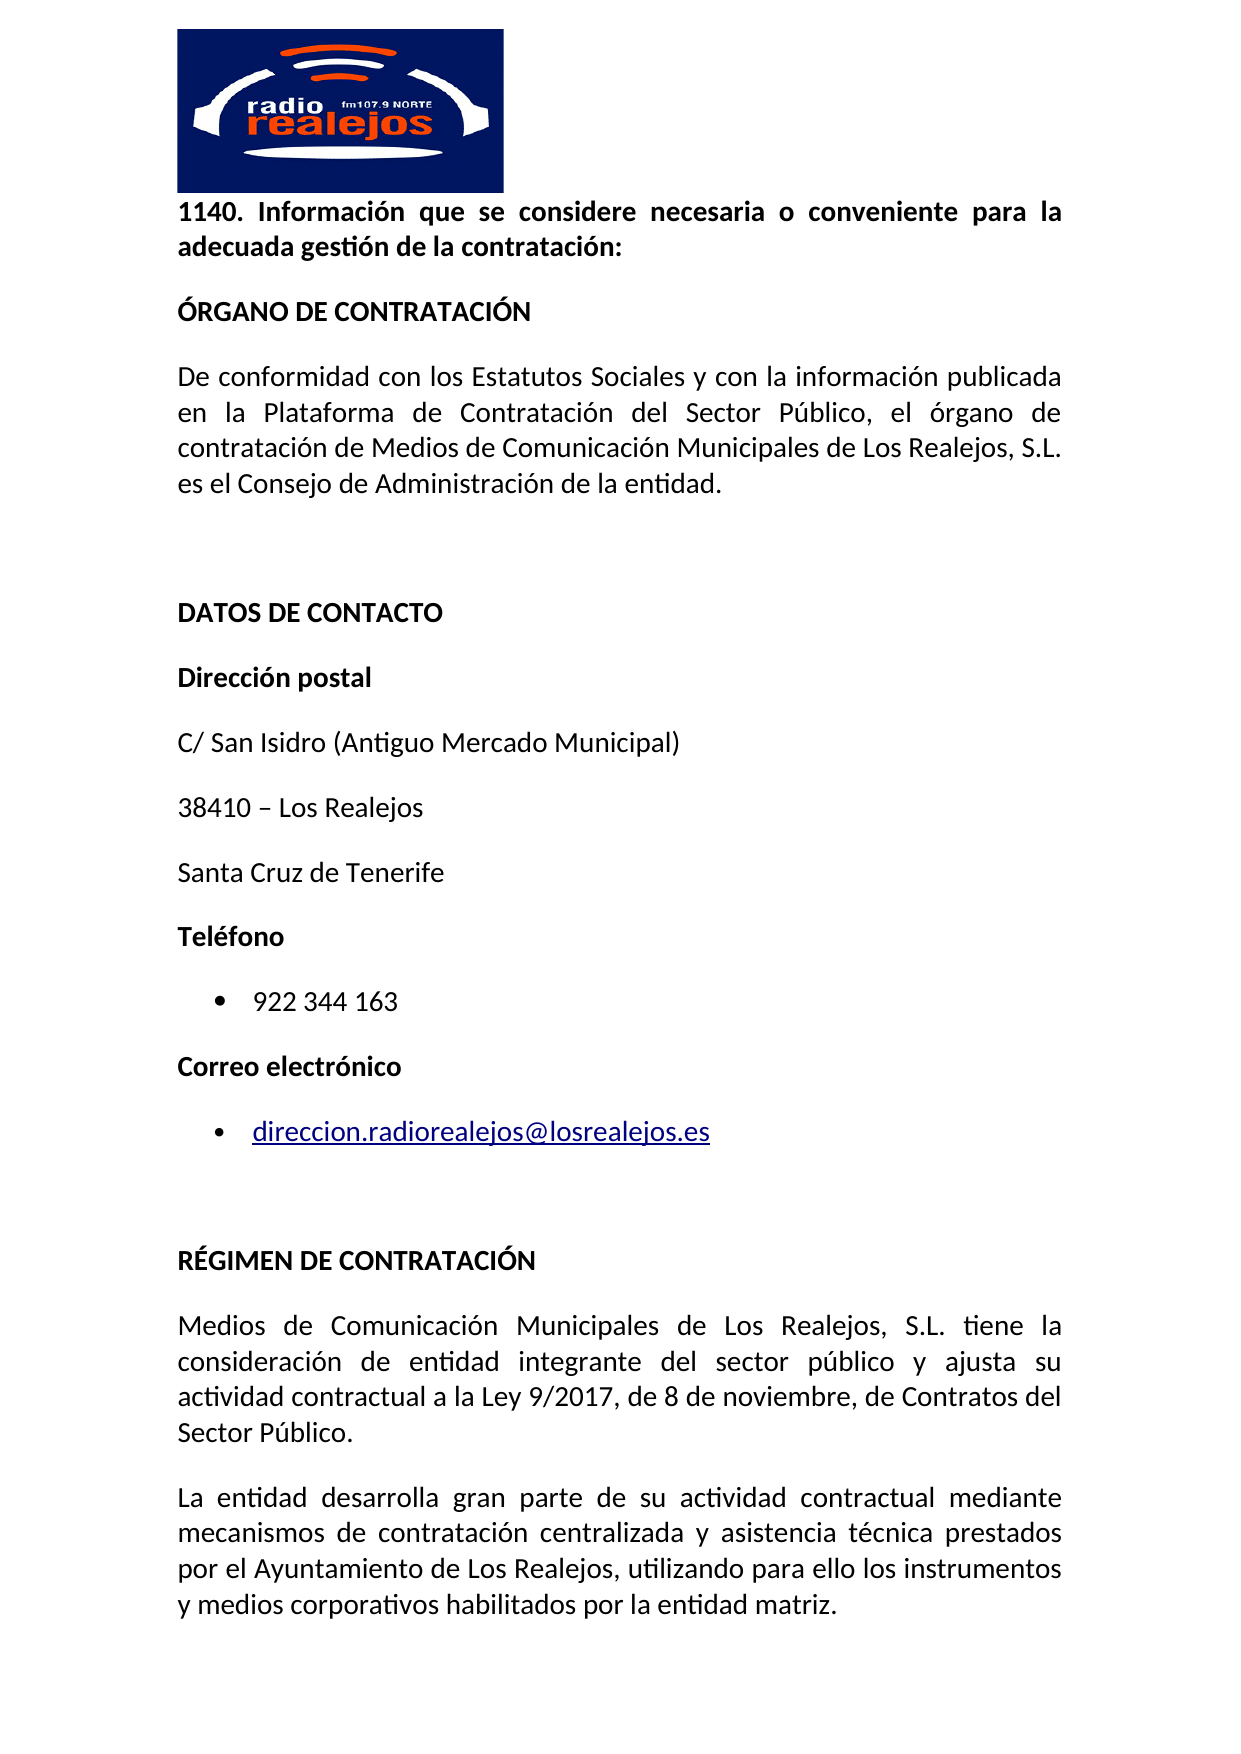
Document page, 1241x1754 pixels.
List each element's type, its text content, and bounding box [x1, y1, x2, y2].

text La entidad desarrolla gran parte de su actividad contractual mediante mecanismos de contratación centralizada y asistencia técnica prestados por el Ayuntamiento de Los Realejos, utilizando para ello los instrumentos y medios corporativos habilitados por la entidad matriz. [177, 1479, 1063, 1621]
text Teléfono [177, 918, 1063, 954]
text 38410 – Los Realejos [177, 789, 1063, 824]
text ÓRGANO DE CONTRATACIÓN [177, 293, 1063, 329]
text De conformidad con los Estatutos Sociales y con la información publicada en la Plataforma de Contratación del Sector Público, el órgano de contratación de Medios de Comunicación Municipales de Los Realejos, S.L. es el Consejo de Administración de la entidad. [177, 358, 1063, 501]
text C/ San Isidro (Antiguo Mercado Municipal) [177, 724, 1063, 760]
text Dirección postal [177, 659, 1063, 695]
text Correo electrónico [177, 1048, 1063, 1084]
text 1140. Información que se considere necesaria o conveniente para la adecuada gestión de la contratación: [177, 120, 1063, 264]
text RÉGIMEN DE CONTRATACIÓN [177, 1242, 1063, 1278]
text DATOS DE CONTACTO [177, 594, 1063, 630]
list direccion.radiorealejos@losrealejos.es [215, 1113, 1063, 1148]
list 922 344 163 [215, 983, 1063, 1019]
text Medios de Comunicación Municipales de Los Realejos, S.L. tiene la consideración de entidad integrante del sector público y ajusta su actividad contractual a la Ley 9/2017, de 8 de noviembre, de Contratos del Sector Público. [177, 1307, 1063, 1450]
text Santa Cruz de Tenerife [177, 854, 1063, 889]
